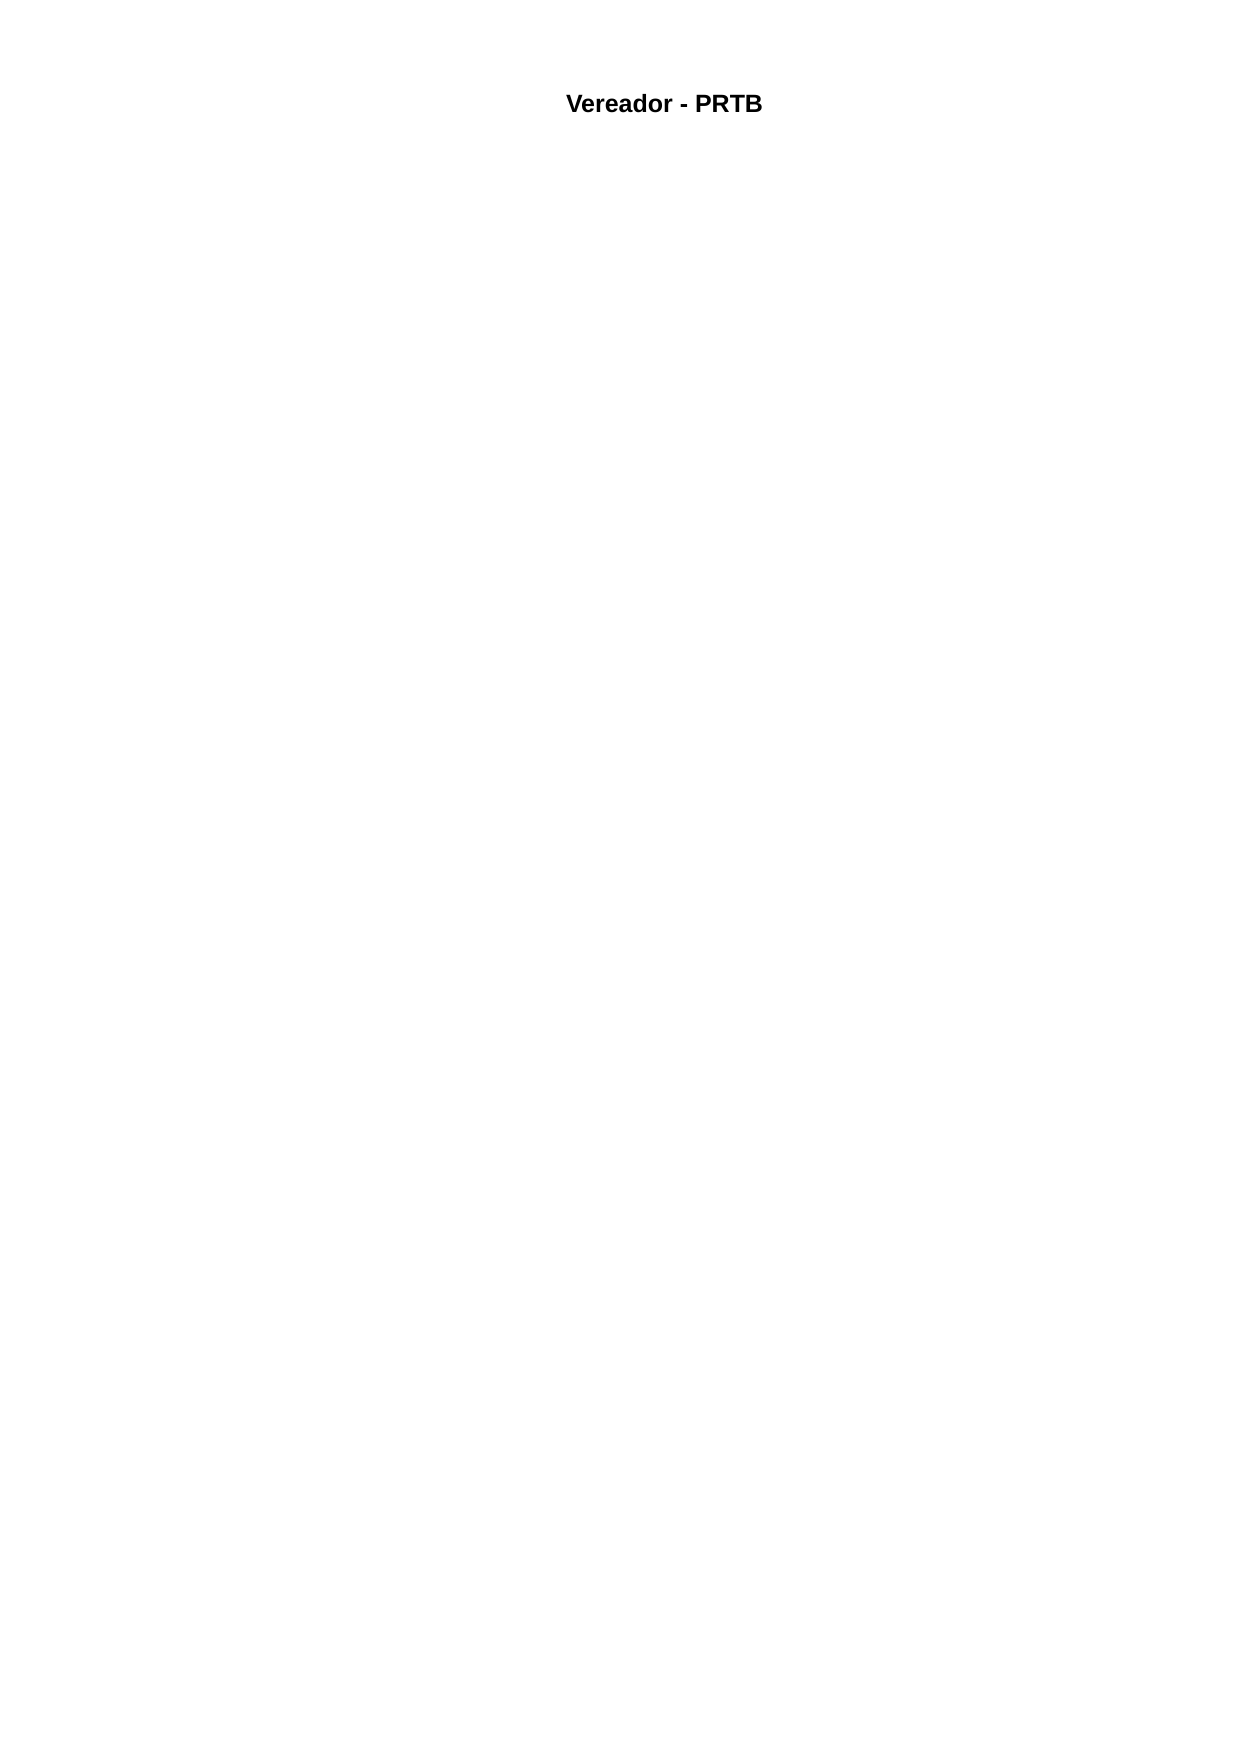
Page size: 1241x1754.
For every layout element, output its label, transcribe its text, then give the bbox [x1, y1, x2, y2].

text Vereador - PRTB [236, 89, 1092, 117]
